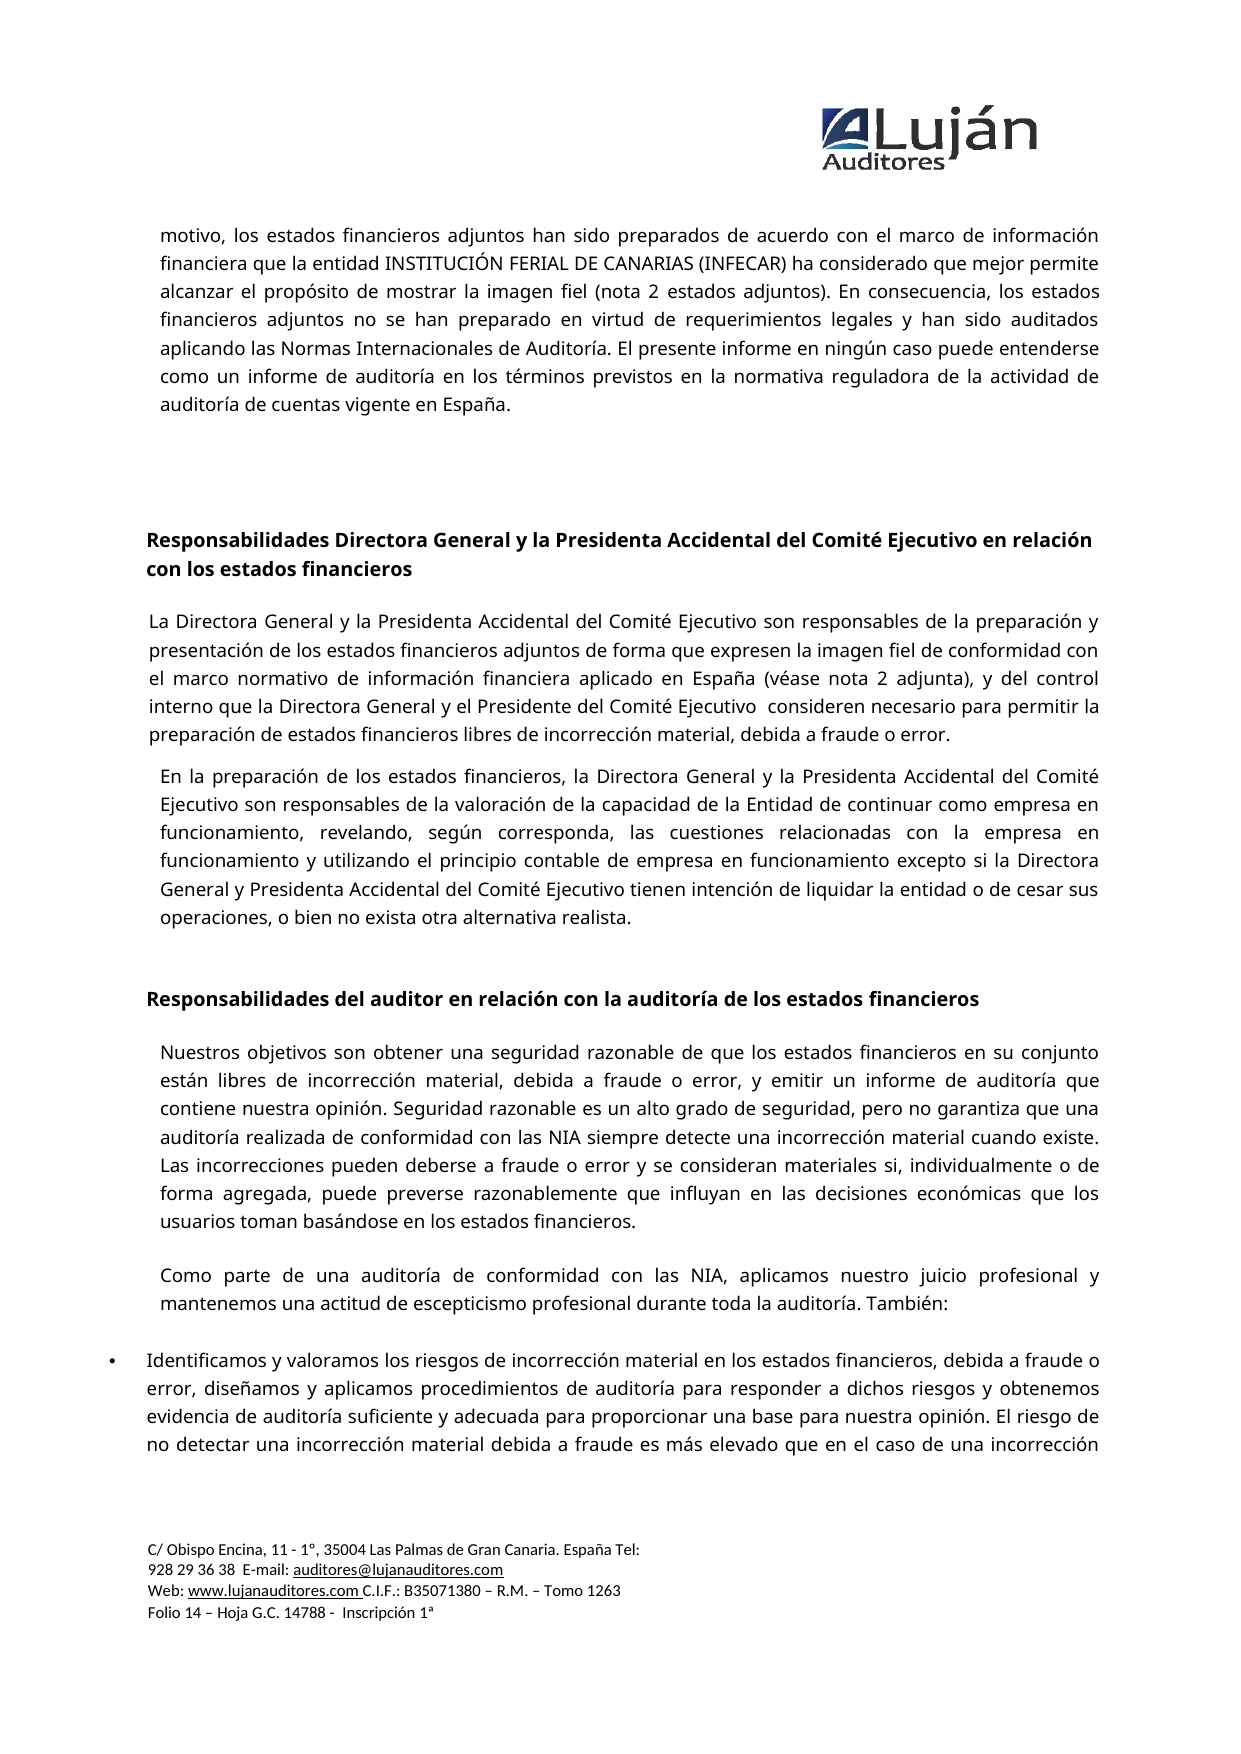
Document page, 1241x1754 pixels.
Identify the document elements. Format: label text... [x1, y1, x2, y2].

text En la preparación de los estados financieros, la Directora General y la Presidenta Accidental del Comité Ejecutivo son responsables de la valoración de la capacidad de la Entidad de continuar como empresa en funcionamiento, revelando, según corresponda, las cuestiones relacionadas con la empresa en funcionamiento y utilizando el principio contable de empresa en funcionamiento excepto si la Directora General y Presidenta Accidental del Comité Ejecutivo tienen intención de liquidar la entidad o de cesar sus operaciones, o bien no exista otra alternativa realista. [160, 763, 1100, 929]
text motivo, los estados financieros adjuntos han sido preparados de acuerdo con el marco de información financiera que la entidad INSTITUCIÓN FERIAL DE CANARIAS (INFECAR) ha considerado que mejor permite alcanzar el propósito de mostrar la imagen fiel (nota 2 estados adjuntos). En consecuencia, los estados financieros adjuntos no se han preparado en virtud de requerimientos legales y han sido auditados aplicando las Normas Internacionales de Auditoría. El presente informe en ningún caso puede entenderse como un informe de auditoría en los términos previstos en la normativa reguladora de la actividad de auditoría de cuentas vigente en España. [160, 222, 1100, 417]
text Nuestros objetivos son obtener una seguridad razonable de que los estados financieros en su conjunto están libres de incorrección material, debida a fraude o error, y emitir un informe de auditoría que contiene nuestra opinión. Seguridad razonable es un alto grado de seguridad, pero no garantiza que una auditoría realizada de conformidad con las NIA siempre detecte una incorrección material cuando existe. Las incorrecciones pueden deberse a fraude o error y se consideran materiales si, individualmente o de forma agregada, puede preverse razonablemente que influyan en las decisiones económicas que los usuarios toman basándose en los estados financieros. [160, 1039, 1100, 1234]
subtitle Responsabilidades del auditor en relación con la auditoría de los estados financieros [146, 985, 1105, 1012]
text La Directora General y la Presidenta Accidental del Comité Ejecutivo son responsables de la preparación y presentación de los estados financieros adjuntos de forma que expresen la imagen fiel de conformidad con el marco normativo de información financiera aplicado en España (véase nota 2 adjunta), y del control interno que la Directora General y el Presidente del Comité Ejecutivo consideren necesario para permitir la preparación de estados financieros libres de incorrección material, debida a fraude o error. [149, 609, 1100, 747]
text Como parte de una auditoría de conformidad con las NIA, aplicamos nuestro juicio profesional y mantenemos una actitud de escepticismo profesional durante toda la auditoría. También: [160, 1262, 1100, 1316]
subtitle Responsabilidades Directora General y la Presidenta Accidental del Comité Ejecutivo en relación con los estados financieros [146, 526, 1105, 582]
list Identificamos y valoramos los riesgos de incorrección material en los estados financieros, debida a fraude o error, diseñamos y aplicamos procedimientos de auditoría para responder a dichos riesgos y obtenemos evidencia de auditoría suficiente y adecuada para proporcionar una base para nuestra opinión. El riesgo de no detectar una incorrección material debida a fraude es más elevado que en el caso de una incorrección [109, 1347, 1100, 1457]
